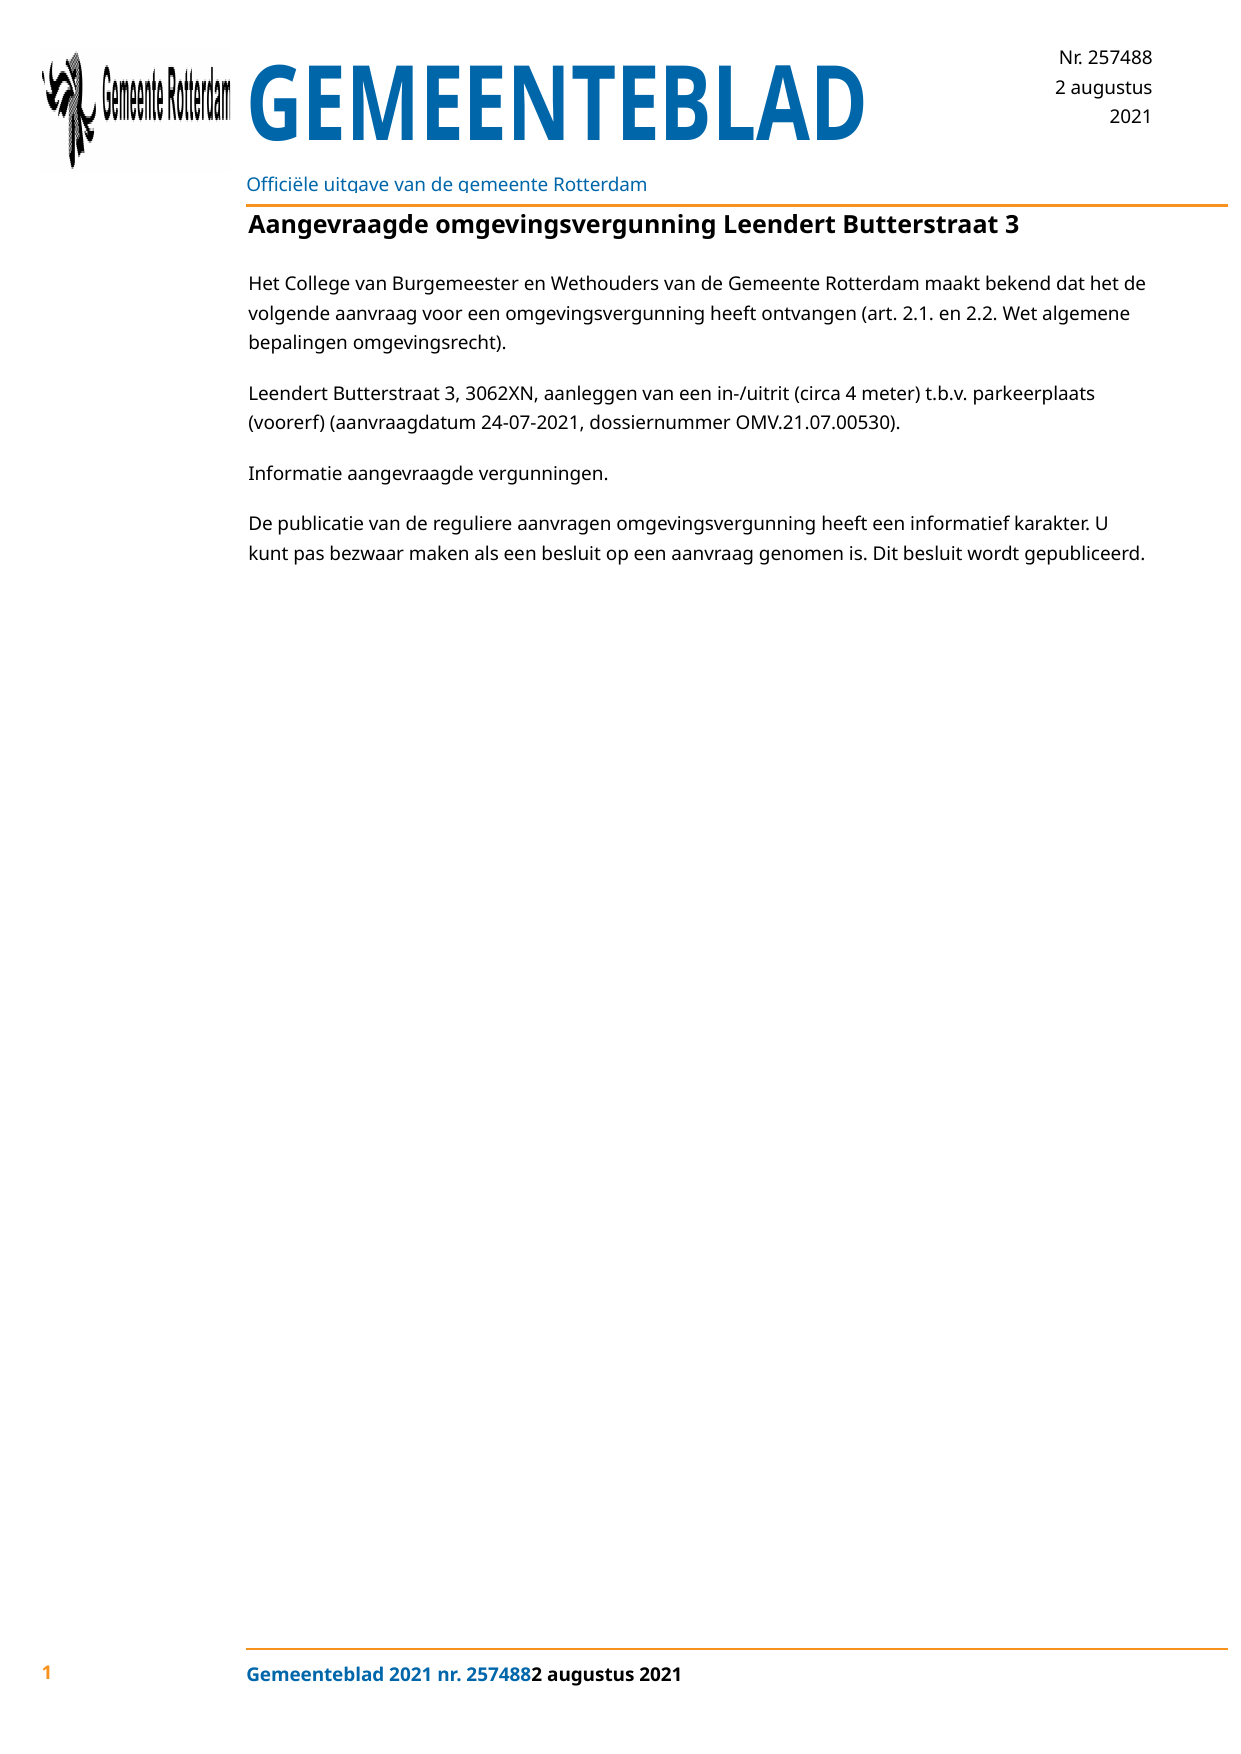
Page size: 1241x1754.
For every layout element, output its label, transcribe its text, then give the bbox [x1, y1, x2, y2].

text Aangevraagde omgevingsvergunning Leendert Butterstraat 3 [248, 207, 1152, 241]
text Leendert Butterstraat 3, 3062XN, aanleggen van een in-/uitrit (circa 4 meter) t.b.v. parkeerplaats (voorerf) (aanvraagdatum 24-07-2021, dossiernummer OMV.21.07.00530). [248, 380, 1152, 435]
text De publicatie van de reguliere aanvragen omgevingsvergunning heeft een informatief karakter. U kunt pas bezwaar maken als een besluit op een aanvraag genomen is. Dit besluit wordt gepubliceerd. [248, 510, 1152, 566]
text Informatie aangevraagde vergunningen. [248, 460, 1152, 486]
picture [41, 47, 231, 172]
text Het College van Burgemeester en Wethouders van de Gemeente Rotterdam maakt bekend dat het de volgende aanvraag voor een omgevingsvergunning heeft ontvangen (art. 2.1. en 2.2. Wet algemene bepalingen omgevingsrecht). [248, 270, 1152, 355]
